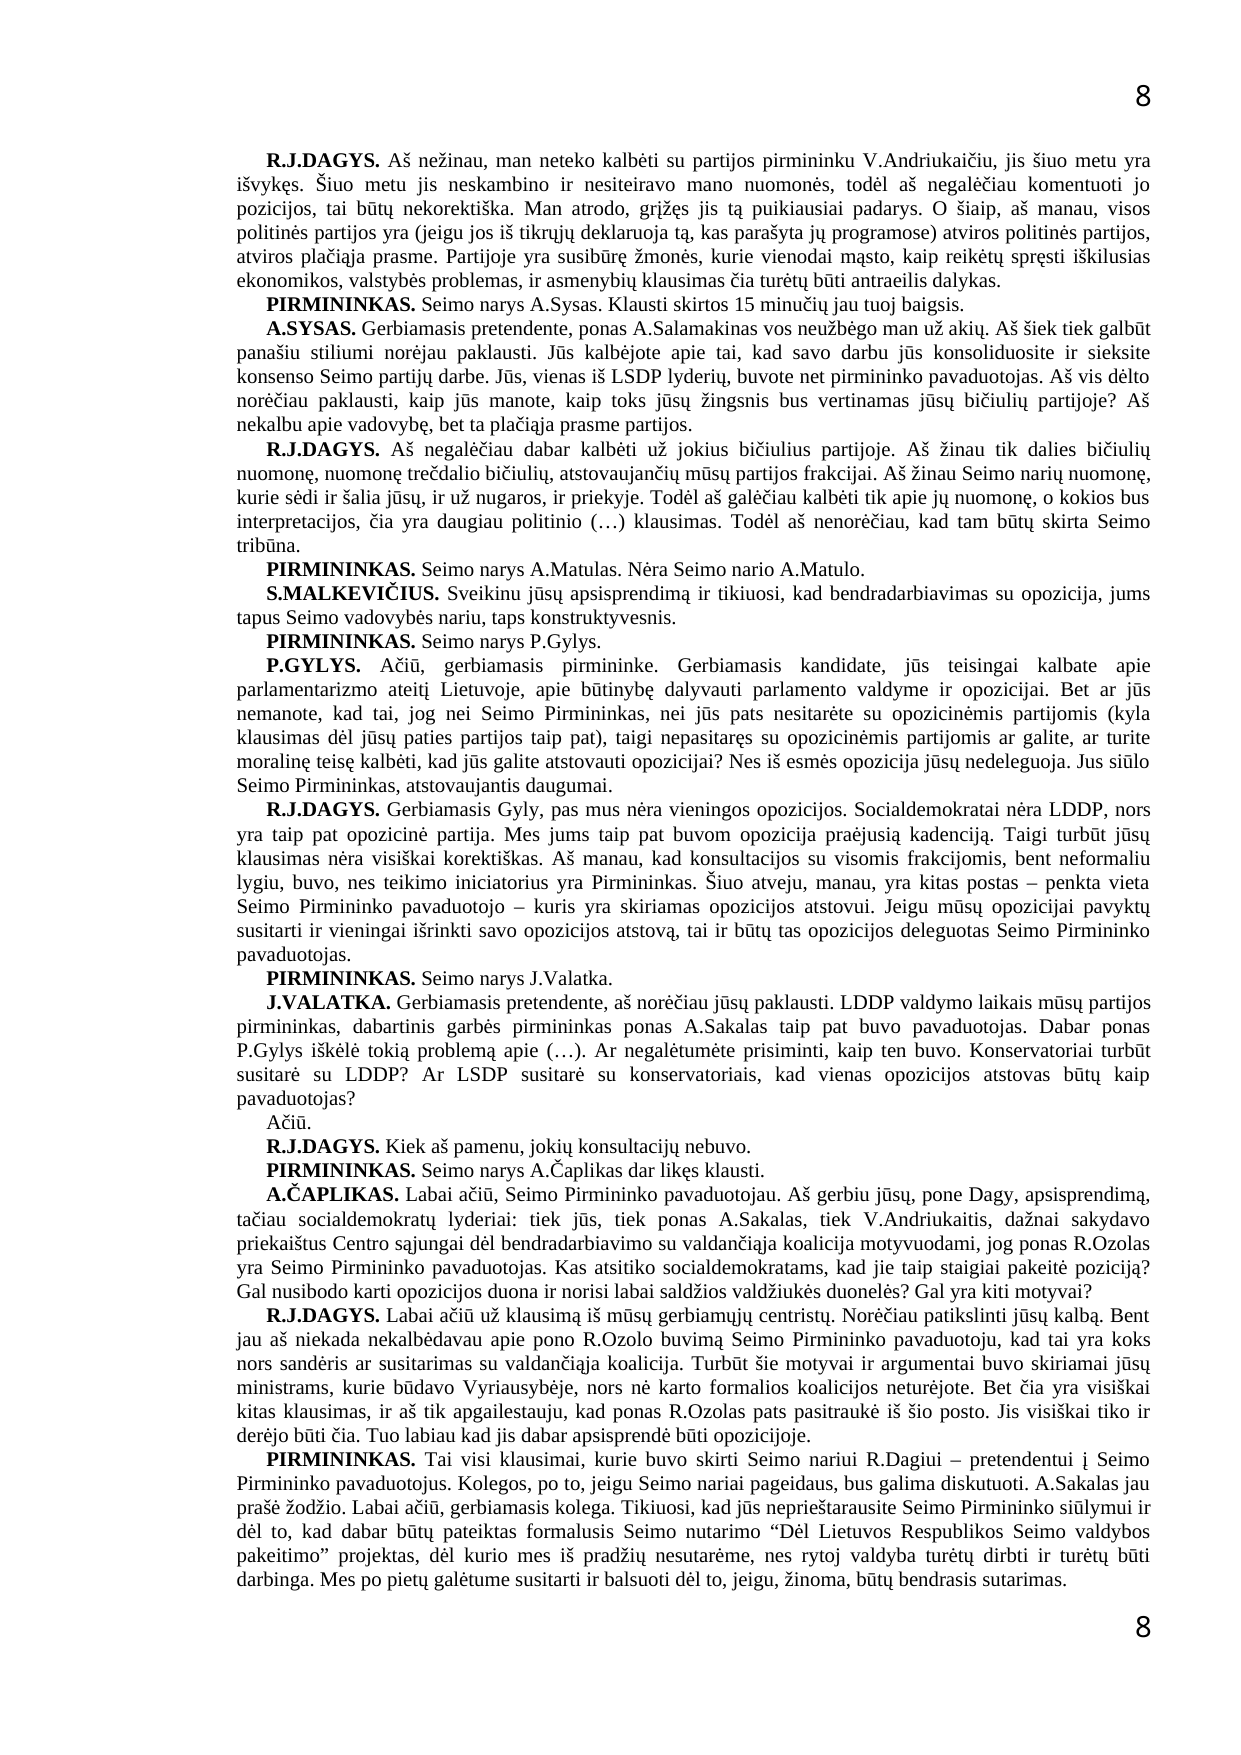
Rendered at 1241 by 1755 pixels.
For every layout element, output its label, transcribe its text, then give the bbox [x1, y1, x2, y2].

text A.ČAPLIKAS. Labai ačiū, Seimo Pirmininko pavaduotojau. Aš gerbiu jūsų, pone Dagy, apsisprendimą, tačiau socialdemokratų lyderiai: tiek jūs, tiek ponas A.Sakalas, tiek V.Andriukaitis, dažnai sakydavo priekaištus Centro sąjungai dėl bendradarbiavimo su valdančiąja koalicija motyvuodami, jog ponas R.Ozolas yra Seimo Pirmininko pavaduotojas. Kas atsitiko socialdemokratams, kad jie taip staigiai pakeitė poziciją? Gal nusibodo karti opozicijos duona ir norisi labai saldžios valdžiukės duonelės? Gal yra kiti motyvai? [236, 1182, 1152, 1303]
text PIRMININKAS. Seimo narys J.Valatka. [236, 966, 1152, 990]
text PIRMININKAS. Seimo narys P.Gylys. [236, 629, 1152, 653]
text S.MALKEVIČIUS. Sveikinu jūsų apsisprendimą ir tikiuosi, kad bendradarbiavimas su opozicija, jums tapus Seimo vadovybės nariu, taps konstruktyvesnis. [236, 581, 1152, 629]
text R.J.DAGYS. Labai ačiū už klausimą iš mūsų gerbiamųjų centristų. Norėčiau patikslinti jūsų kalbą. Bent jau aš niekada nekalbėdavau apie pono R.Ozolo buvimą Seimo Pirmininko pavaduotoju, kad tai yra koks nors sandėris ar susitarimas su valdančiąja koalicija. Turbūt šie motyvai ir argumentai buvo skiriamai jūsų ministrams, kurie būdavo Vyriausybėje, nors nė karto formalios koalicijos neturėjote. Bet čia yra visiškai kitas klausimas, ir aš tik apgailestauju, kad ponas R.Ozolas pats pasitraukė iš šio posto. Jis visiškai tiko ir derėjo būti čia. Tuo labiau kad jis dabar apsisprendė būti opozicijoje. [236, 1303, 1152, 1447]
text PIRMININKAS. Seimo narys A.Matulas. Nėra Seimo nario A.Matulo. [236, 557, 1152, 581]
text R.J.DAGYS. Kiek aš pamenu, jokių konsultacijų nebuvo. [236, 1134, 1152, 1158]
text R.J.DAGYS. Aš negalėčiau dabar kalbėti už jokius bičiulius partijoje. Aš žinau tik dalies bičiulių nuomonę, nuomonę trečdalio bičiulių, atstovaujančių mūsų partijos frakcijai. Aš žinau Seimo narių nuomonę, kurie sėdi ir šalia jūsų, ir už nugaros, ir priekyje. Todėl aš galėčiau kalbėti tik apie jų nuomonę, o kokios bus interpretacijos, čia yra daugiau politinio (…) klausimas. Todėl aš nenorėčiau, kad tam būtų skirta Seimo tribūna. [236, 436, 1152, 557]
text A.SYSAS. Gerbiamasis pretendente, ponas A.Salamakinas vos neužbėgo man už akių. Aš šiek tiek galbūt panašiu stiliumi norėjau paklausti. Jūs kalbėjote apie tai, kad savo darbu jūs konsoliduosite ir sieksite konsenso Seimo partijų darbe. Jūs, vienas iš LSDP lyderių, buvote net pirmininko pavaduotojas. Aš vis dėlto norėčiau paklausti, kaip jūs manote, kaip toks jūsų žingsnis bus vertinamas jūsų bičiulių partijoje? Aš nekalbu apie vadovybę, bet ta plačiąja prasme partijos. [236, 316, 1152, 436]
text P.GYLYS. Ačiū, gerbiamasis pirmininke. Gerbiamasis kandidate, jūs teisingai kalbate apie parlamentarizmo ateitį Lietuvoje, apie būtinybę dalyvauti parlamento valdyme ir opozicijai. Bet ar jūs nemanote, kad tai, jog nei Seimo Pirmininkas, nei jūs pats nesitarėte su opozicinėmis partijomis (kyla klausimas dėl jūsų paties partijos taip pat), taigi nepasitaręs su opozicinėmis partijomis ar galite, ar turite moralinę teisę kalbėti, kad jūs galite atstovauti opozicijai? Nes iš esmės opozicija jūsų nedeleguoja. Jus siūlo Seimo Pirmininkas, atstovaujantis daugumai. [236, 653, 1152, 797]
text PIRMININKAS. Tai visi klausimai, kurie buvo skirti Seimo nariui R.Dagiui – pretendentui į Seimo Pirmininko pavaduotojus. Kolegos, po to, jeigu Seimo nariai pageidaus, bus galima diskutuoti. A.Sakalas jau prašė žodžio. Labai ačiū, gerbiamasis kolega. Tikiuosi, kad jūs neprieštarausite Seimo Pirmininko siūlymui ir dėl to, kad dabar būtų pateiktas formalusis Seimo nutarimo “Dėl Lietuvos Respublikos Seimo valdybos pakeitimo” projektas, dėl kurio mes iš pradžių nesutarėme, nes rytoj valdyba turėtų dirbti ir turėtų būti darbinga. Mes po pietų galėtume susitarti ir balsuoti dėl to, jeigu, žinoma, būtų bendrasis sutarimas. [236, 1447, 1152, 1591]
text Ačiū. [236, 1110, 1152, 1134]
text R.J.DAGYS. Gerbiamasis Gyly, pas mus nėra vieningos opozicijos. Socialdemokratai nėra LDDP, nors yra taip pat opozicinė partija. Mes jums taip pat buvom opozicija praėjusią kadenciją. Taigi turbūt jūsų klausimas nėra visiškai korektiškas. Aš manau, kad konsultacijos su visomis frakcijomis, bent neformaliu lygiu, buvo, nes teikimo iniciatorius yra Pirmininkas. Šiuo atveju, manau, yra kitas postas – penkta vieta Seimo Pirmininko pavaduotojo – kuris yra skiriamas opozicijos atstovui. Jeigu mūsų opozicijai pavyktų susitarti ir vieningai išrinkti savo opozicijos atstovą, tai ir būtų tas opozicijos deleguotas Seimo Pirmininko pavaduotojas. [236, 797, 1152, 966]
text J.VALATKA. Gerbiamasis pretendente, aš norėčiau jūsų paklausti. LDDP valdymo laikais mūsų partijos pirmininkas, dabartinis garbės pirmininkas ponas A.Sakalas taip pat buvo pavaduotojas. Dabar ponas P.Gylys iškėlė tokią problemą apie (…). Ar negalėtumėte prisiminti, kaip ten buvo. Konservatoriai turbūt susitarė su LDDP? Ar LSDP susitarė su konservatoriais, kad vienas opozicijos atstovas būtų kaip pavaduotojas? [236, 990, 1152, 1110]
text R.J.DAGYS. Aš nežinau, man neteko kalbėti su partijos pirmininku V.Andriukaičiu, jis šiuo metu yra išvykęs. Šiuo metu jis neskambino ir nesiteiravo mano nuomonės, todėl aš negalėčiau komentuoti jo pozicijos, tai būtų nekorektiška. Man atrodo, grįžęs jis tą puikiausiai padarys. O šiaip, aš manau, visos politinės partijos yra (jeigu jos iš tikrųjų deklaruoja tą, kas parašyta jų programose) atviros politinės partijos, atviros plačiąja prasme. Partijoje yra susibūrę žmonės, kurie vienodai mąsto, kaip reikėtų spręsti iškilusias ekonomikos, valstybės problemas, ir asmenybių klausimas čia turėtų būti antraeilis dalykas. [236, 148, 1152, 292]
text PIRMININKAS. Seimo narys A.Čaplikas dar likęs klausti. [236, 1158, 1152, 1182]
text PIRMININKAS. Seimo narys A.Sysas. Klausti skirtos 15 minučių jau tuoj baigsis. [236, 292, 1152, 316]
